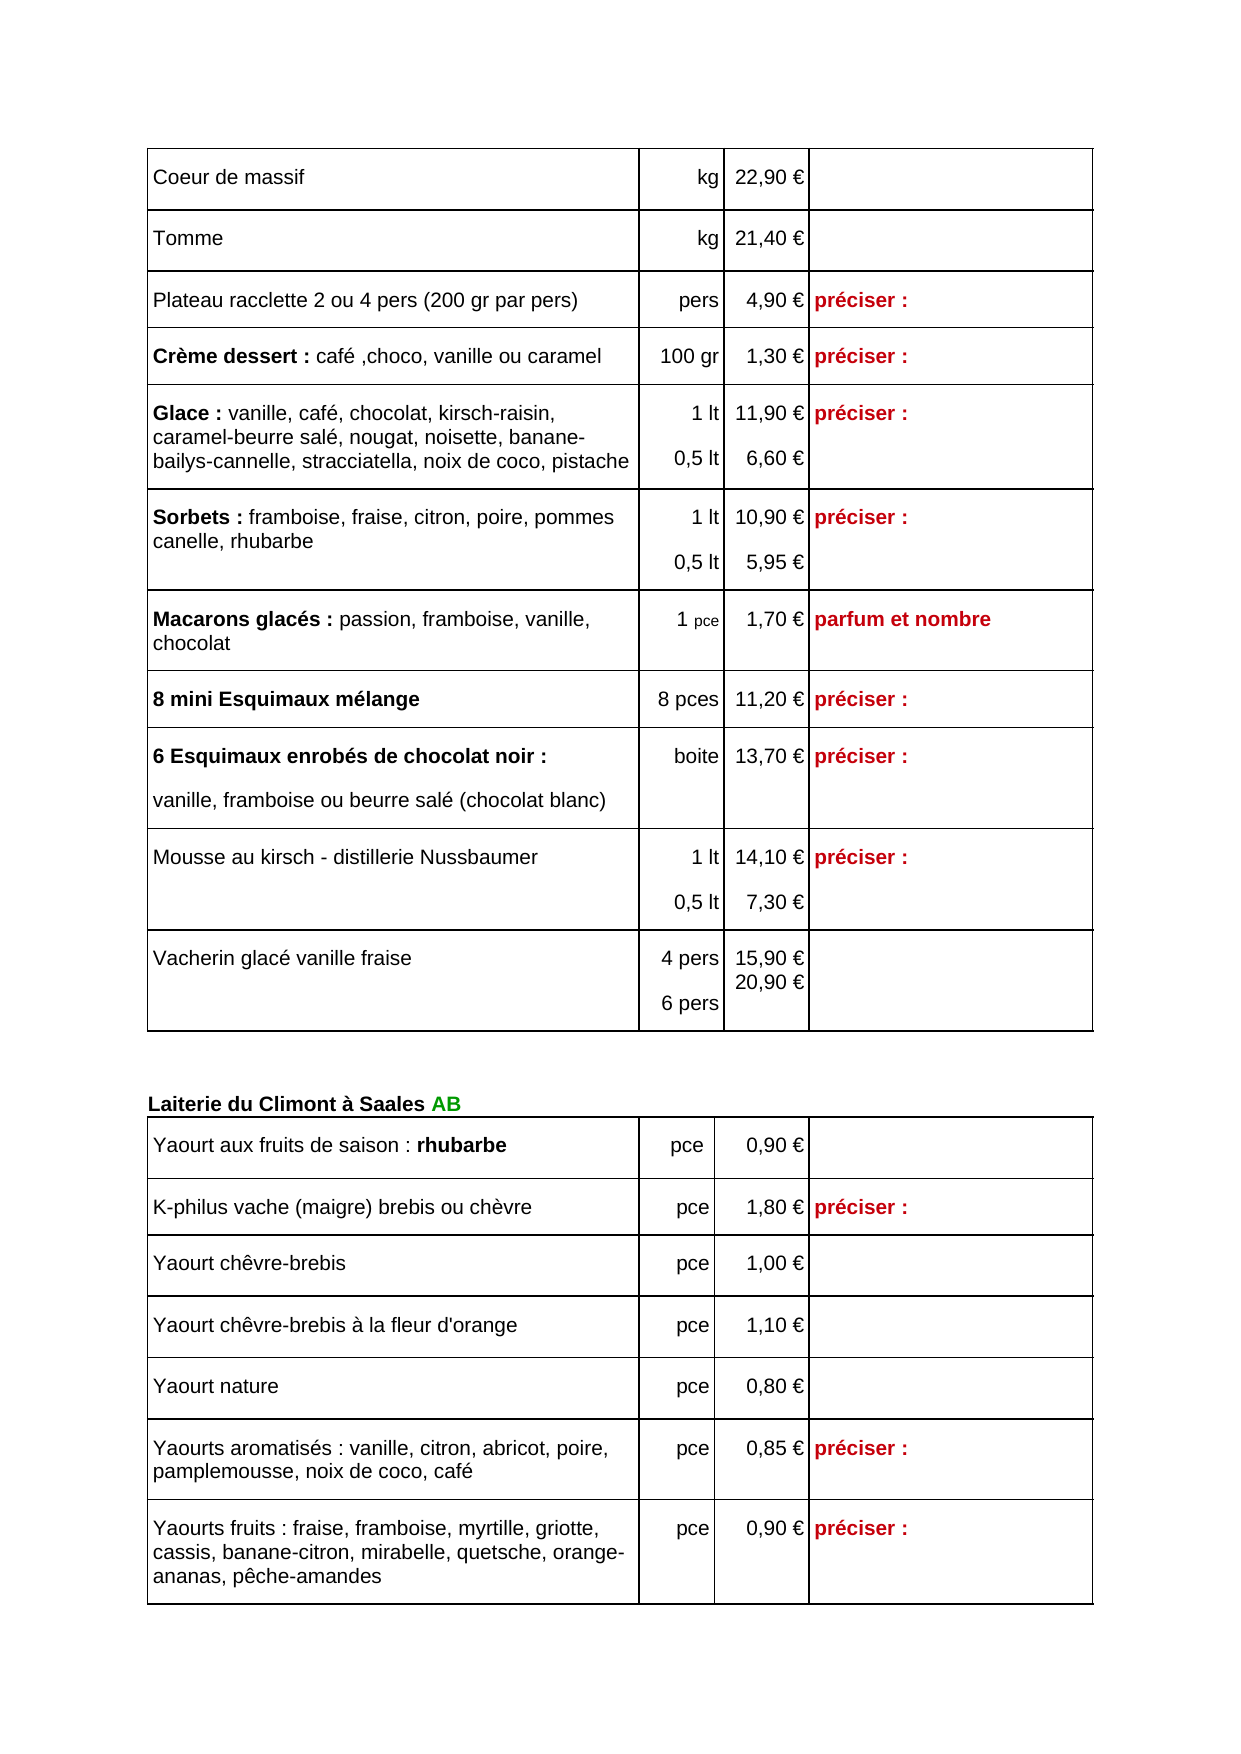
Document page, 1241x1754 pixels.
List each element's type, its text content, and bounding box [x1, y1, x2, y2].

table_cell Tomme [148, 211, 638, 270]
table_cell pce [640, 1297, 714, 1357]
table_cell 11,20 € [725, 671, 808, 726]
table_cell 1,00 € [715, 1236, 808, 1295]
table_cell 11,90 € 6,60 € [725, 385, 808, 488]
table_cell 4 pers 6 pers [640, 931, 723, 1030]
table_cell 0,80 € [715, 1358, 808, 1418]
table_cell 1 lt 0,5 lt [640, 829, 723, 929]
table_header pce [640, 1118, 714, 1177]
table_header [810, 1118, 1092, 1177]
table_cell 0,90 € [715, 1500, 808, 1603]
table_cell parfum et nombre [810, 591, 1092, 670]
table_cell [810, 1358, 1092, 1418]
table_cell pce [640, 1236, 714, 1295]
table_cell 8 mini Esquimaux mélange [148, 671, 638, 726]
table_cell 1 lt 0,5 lt [640, 490, 723, 589]
table_header Yaourt aux fruits de saison : rhubarbe [148, 1118, 638, 1177]
table_cell K-philus vache (maigre) brebis ou chèvre [148, 1179, 638, 1234]
table_cell 4,90 € [725, 272, 808, 327]
table_cell [810, 1297, 1092, 1357]
table_cell Sorbets : framboise, fraise, citron, poire, pommes canelle, rhubarbe [148, 490, 638, 589]
table_cell préciser : [810, 490, 1092, 589]
table_cell [810, 211, 1092, 270]
table_cell 6 Esquimaux enrobés de chocolat noir : vanille, framboise ou beurre salé (chocolat blanc) [148, 728, 638, 828]
table_cell Yaourt nature [148, 1358, 638, 1418]
table_cell Crème dessert : café ,choco, vanille ou caramel [148, 328, 638, 383]
table_cell [810, 931, 1092, 1030]
table_cell Plateau racclette 2 ou 4 pers (200 gr par pers) [148, 272, 638, 327]
table_cell préciser : [810, 1420, 1092, 1499]
table_cell 21,40 € [725, 211, 808, 270]
table_cell préciser : [810, 671, 1092, 726]
table_cell Coeur de massif [148, 149, 638, 209]
table_cell préciser : [810, 272, 1092, 327]
table_cell 22,90 € [725, 149, 808, 209]
table_cell préciser : [810, 328, 1092, 383]
table_cell pers [640, 272, 723, 327]
table_cell 1,10 € [715, 1297, 808, 1357]
table_cell Yaourt chêvre-brebis à la fleur d'orange [148, 1297, 638, 1357]
table_cell Glace : vanille, café, chocolat, kirsch-raisin, caramel-beurre salé, nougat, noisette, banane-bailys-cannelle, stracciatella, noix de coco, pistache [148, 385, 638, 488]
table_cell préciser : [810, 1500, 1092, 1603]
table_cell Yaourt chêvre-brebis [148, 1236, 638, 1295]
table_cell [810, 1236, 1092, 1295]
table_cell préciser : [810, 385, 1092, 488]
table_cell préciser : [810, 829, 1092, 929]
table_cell pce [640, 1179, 714, 1234]
text Laiterie du Climont à Saales AB [148, 1092, 1093, 1116]
table_cell 1 lt 0,5 lt [640, 385, 723, 488]
table_cell préciser : [810, 728, 1092, 828]
table_cell kg [640, 149, 723, 209]
table_cell 1 pce [640, 591, 723, 670]
table_cell Yaourts fruits : fraise, framboise, myrtille, griotte, cassis, banane-citron, mirabelle, quetsche, orange-ananas, pêche-amandes [148, 1500, 638, 1603]
table_cell kg [640, 211, 723, 270]
table_cell préciser : [810, 1179, 1092, 1234]
table_cell Macarons glacés : passion, framboise, vanille, chocolat [148, 591, 638, 670]
table_cell 1,30 € [725, 328, 808, 383]
table_cell pce [640, 1420, 714, 1499]
table_cell 0,85 € [715, 1420, 808, 1499]
table_cell 100 gr [640, 328, 723, 383]
table_cell pce [640, 1358, 714, 1418]
table_cell [810, 149, 1092, 209]
table_cell 8 pces [640, 671, 723, 726]
table_cell boite [640, 728, 723, 828]
table_cell 1,70 € [725, 591, 808, 670]
table_cell 1,80 € [715, 1179, 808, 1234]
table_cell 15,90 € 20,90 € [725, 931, 808, 1030]
table_cell Yaourts aromatisés : vanille, citron, abricot, poire, pamplemousse, noix de coco, café [148, 1420, 638, 1499]
table_cell Vacherin glacé vanille fraise [148, 931, 638, 1030]
table_cell 13,70 € [725, 728, 808, 828]
table_cell Mousse au kirsch - distillerie Nussbaumer [148, 829, 638, 929]
table_cell 10,90 € 5,95 € [725, 490, 808, 589]
table_cell 14,10 € 7,30 € [725, 829, 808, 929]
table_cell pce [640, 1500, 714, 1603]
table_header 0,90 € [715, 1118, 808, 1177]
